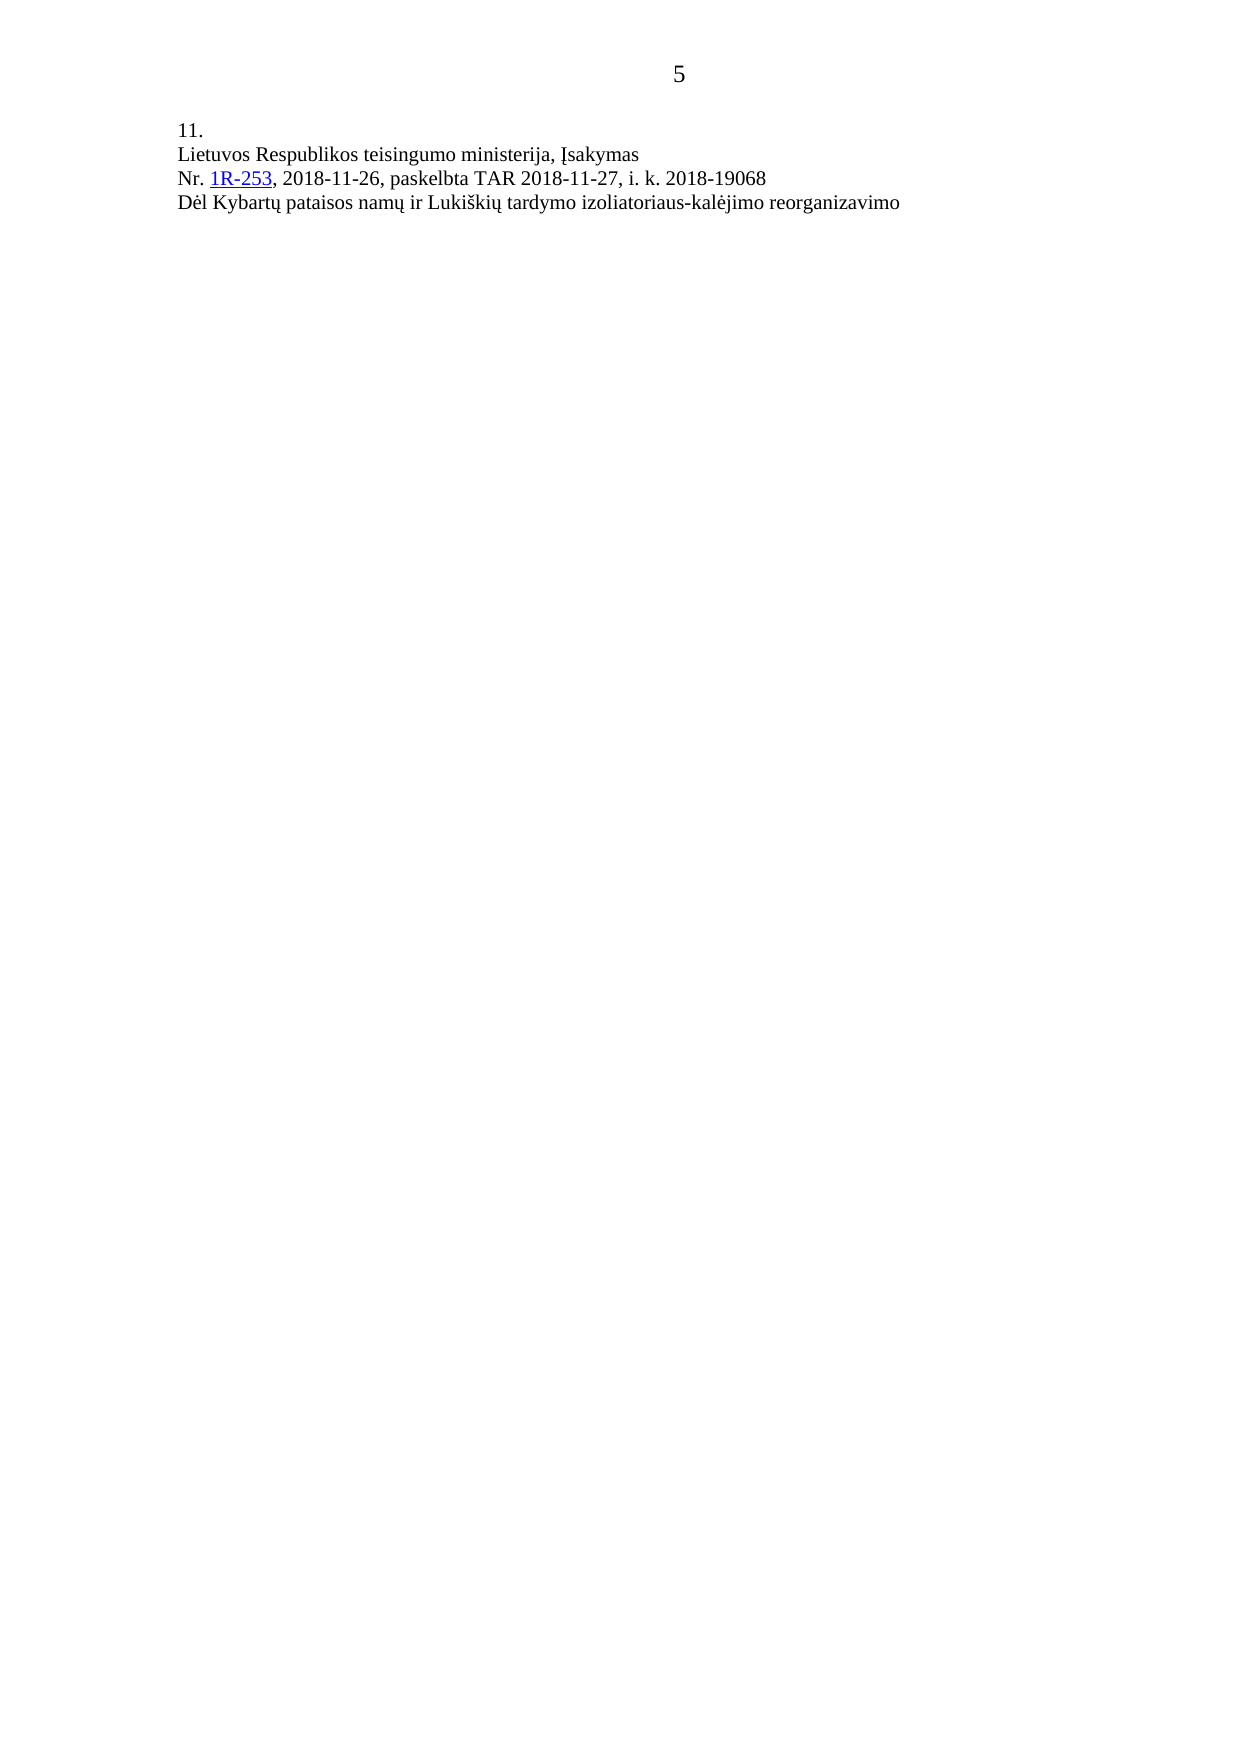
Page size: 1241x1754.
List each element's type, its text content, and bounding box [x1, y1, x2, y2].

text Lietuvos Respublikos teisingumo ministerija, Įsakymas [177, 142, 1181, 166]
text Nr. 1R-253, 2018-11-26, paskelbta TAR 2018-11-27, i. k. 2018-19068 [177, 166, 1181, 190]
text 11. [177, 118, 1181, 142]
text Dėl Kybartų pataisos namų ir Lukiškių tardymo izoliatoriaus-kalėjimo reorganizavimo [177, 190, 1181, 214]
